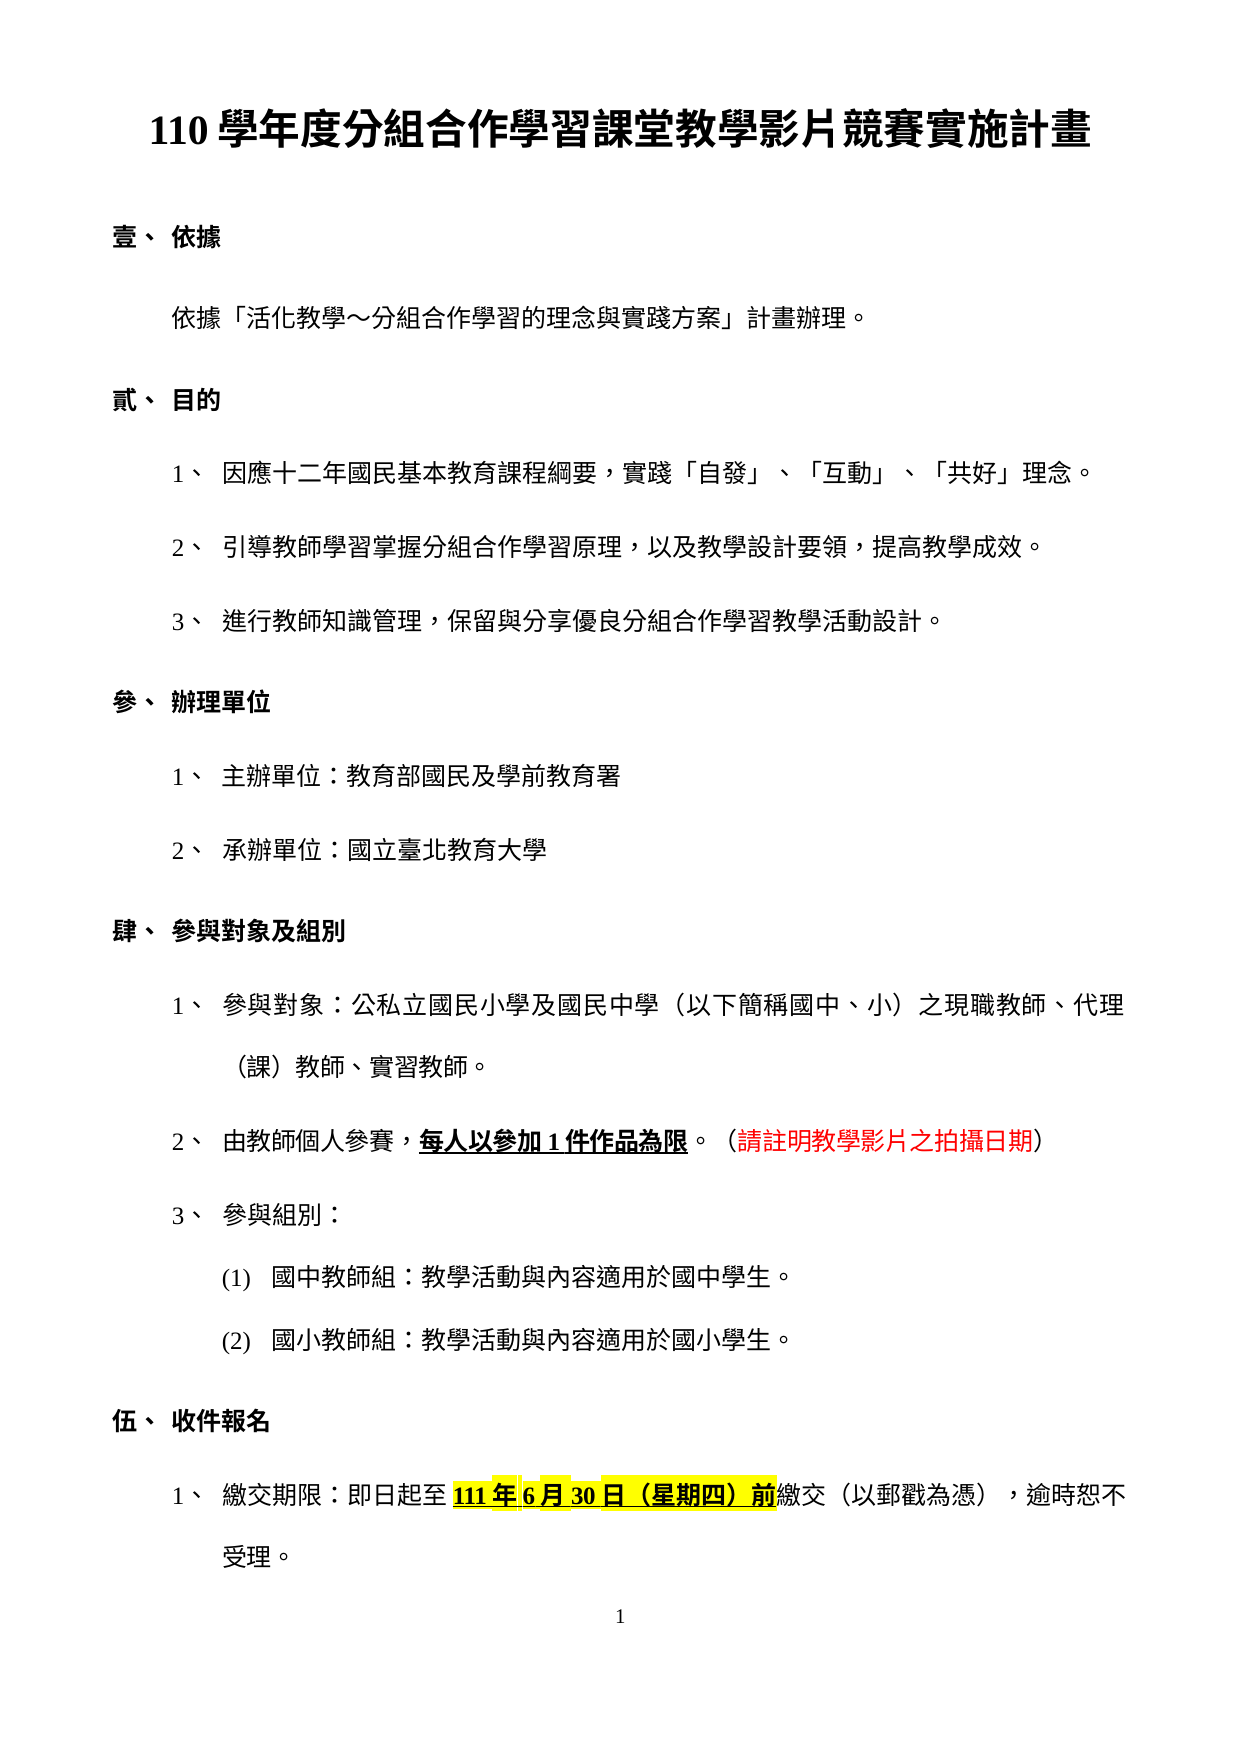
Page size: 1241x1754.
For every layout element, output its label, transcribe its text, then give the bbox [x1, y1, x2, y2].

list 收件報名 [112, 1378, 1128, 1440]
list 依據 [112, 194, 1128, 257]
list 國中教師組：教學活動與內容適用於國中學生。 [222, 1234, 1128, 1297]
text 110學年度分組合作學習課堂教學影片競賽實施計畫 [112, 96, 1128, 157]
list 國小教師組：教學活動與內容適用於國小學生。 [222, 1297, 1128, 1359]
list 辦理單位 [112, 659, 1128, 722]
list 繳交期限：即日起至111年6月30日（星期四）前繳交（以郵戳為憑），逾時恕不受理。 [172, 1452, 1128, 1577]
list 參與對象及組別 [112, 888, 1128, 950]
list 由教師個人參賽，每人以參加1件作品為限。（請註明教學影片之拍攝日期） [172, 1098, 1128, 1160]
list 承辦單位：國立臺北教育大學 [172, 807, 1128, 869]
list 引導教師學習掌握分組合作學習原理，以及教學設計要領，提高教學成效。 [172, 504, 1128, 567]
list 進行教師知識管理，保留與分享優良分組合作學習教學活動設計。 [172, 578, 1128, 640]
text 依據「活化教學～分組合作學習的理念與實踐方案」計畫辦理。 [172, 275, 1128, 338]
list 參與組別： [172, 1172, 1128, 1234]
list 因應十二年國民基本教育課程綱要，實踐「自發」、「互動」、「共好」理念。 [172, 430, 1128, 493]
list 目的 [112, 357, 1128, 419]
list 主辦單位：教育部國民及學前教育署 [172, 733, 1128, 795]
list 參與對象：公私立國民小學及國民中學（以下簡稱國中、小）之現職教師、代理（課）教師、實習教師。 [172, 962, 1128, 1087]
